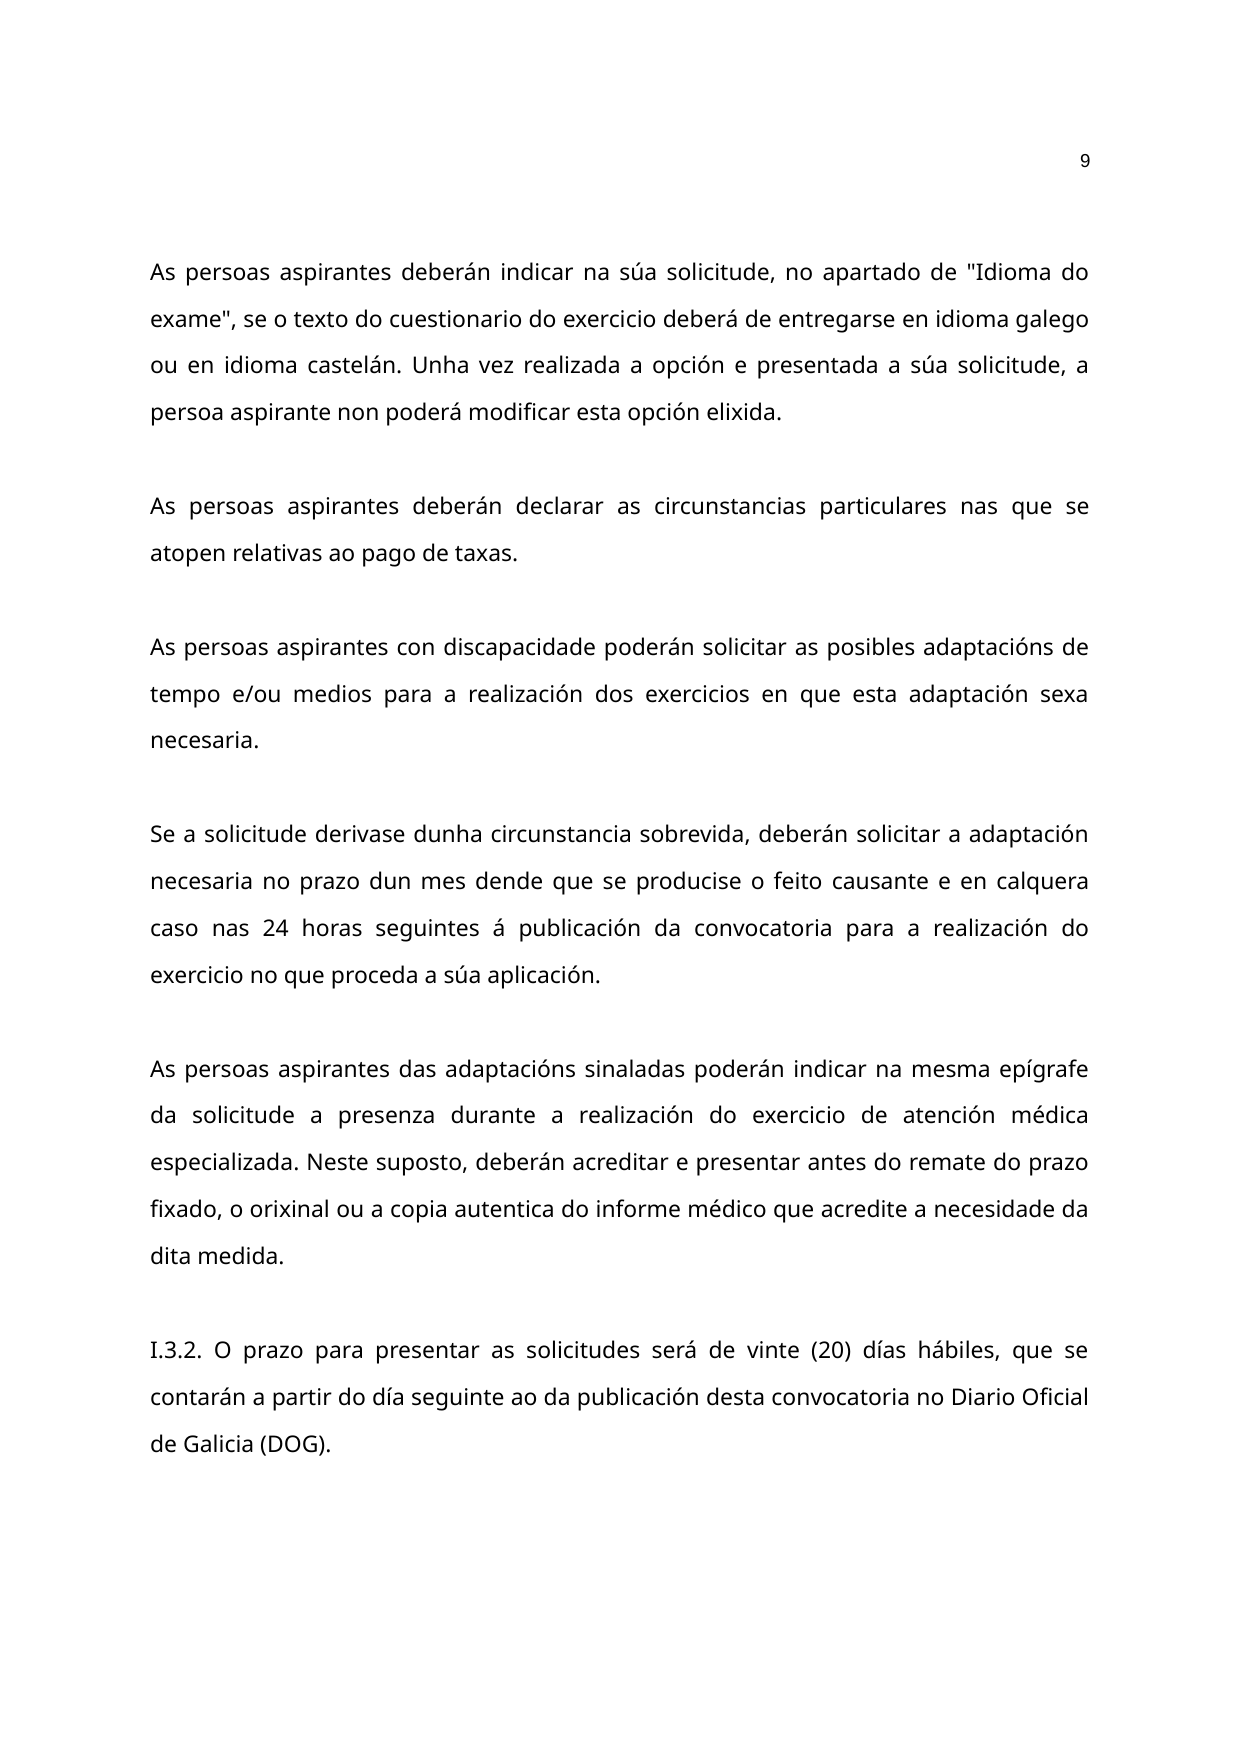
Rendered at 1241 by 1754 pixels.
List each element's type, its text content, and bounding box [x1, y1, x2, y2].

text As persoas aspirantes deberán declarar as circunstancias particulares nas que se atopen relativas ao pago de taxas. [150, 490, 1090, 568]
text I.3.2. O prazo para presentar as solicitudes será de vinte (20) días hábiles, que se contarán a partir do día seguinte ao da publicación desta convocatoria no Diario Oficial de Galicia (DOG). [150, 1334, 1090, 1459]
text As persoas aspirantes das adaptacións sinaladas poderán indicar na mesma epígrafe da solicitude a presenza durante a realización do exercicio de atención médica especializada. Neste suposto, deberán acreditar e presentar antes do remate do prazo fixado, o orixinal ou a copia autentica do informe médico que acredite a necesidade da dita medida. [150, 1053, 1090, 1271]
text As persoas aspirantes con discapacidade poderán solicitar as posibles adaptacións de tempo e/ou medios para a realización dos exercicios en que esta adaptación sexa necesaria. [150, 631, 1090, 756]
text Se a solicitude derivase dunha circunstancia sobrevida, deberán solicitar a adaptación necesaria no prazo dun mes dende que se producise o feito causante e en calquera caso nas 24 horas seguintes á publicación da convocatoria para a realización do exercicio no que proceda a súa aplicación. [150, 818, 1090, 990]
text As persoas aspirantes deberán indicar na súa solicitude, no apartado de "Idioma do exame", se o texto do cuestionario do exercicio deberá de entregarse en idioma galego ou en idioma castelán. Unha vez realizada a opción e presentada a súa solicitude, a persoa aspirante non poderá modificar esta opción elixida. [150, 256, 1090, 428]
